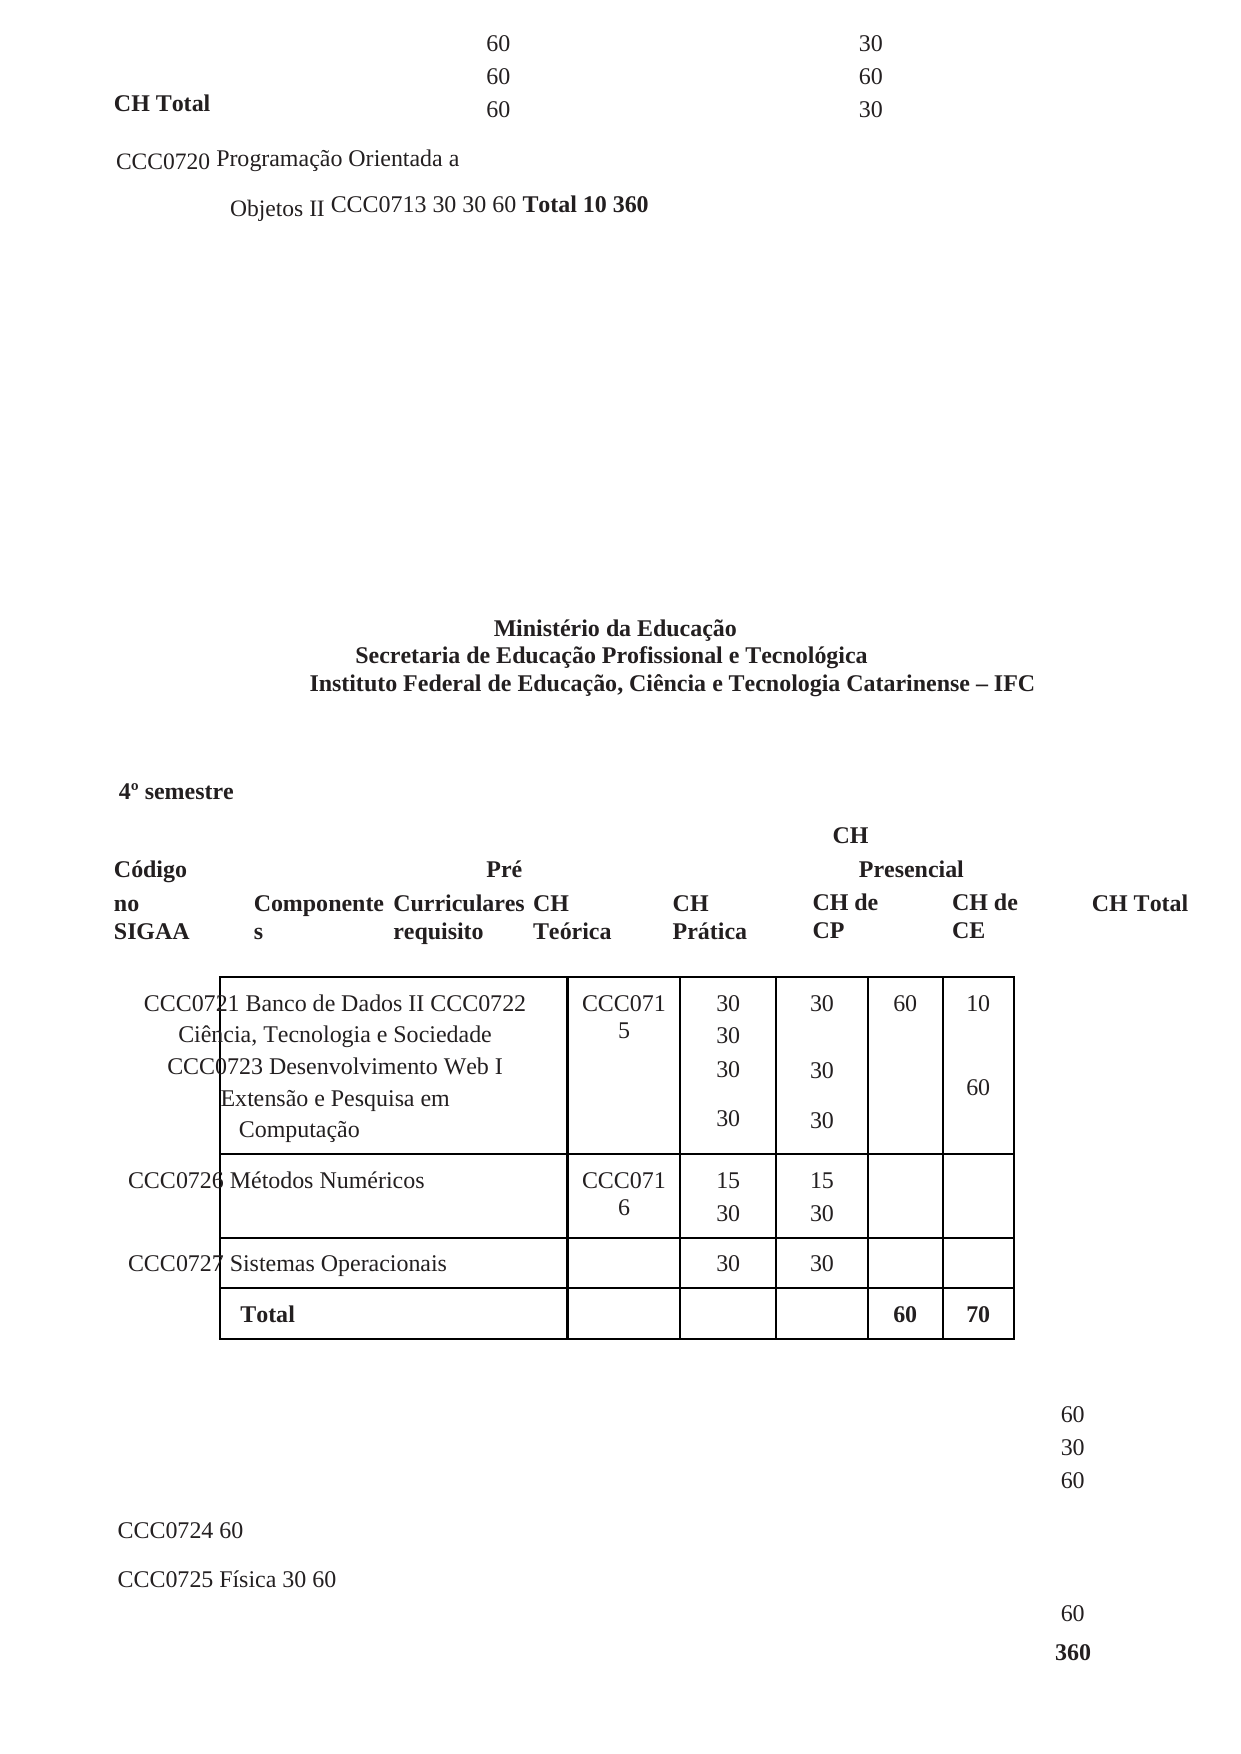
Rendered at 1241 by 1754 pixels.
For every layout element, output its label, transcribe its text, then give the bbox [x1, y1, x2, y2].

text no [114, 889, 253, 917]
text 60 [486, 29, 859, 56]
table_cell [944, 1155, 1013, 1237]
table_header CCC0721 Banco de Dados II CCC0722 Ciência, Tecnologia e Sociedade CCC0723 Desenvolvimento Web I Extensão e Pesquisa em Computação [221, 978, 566, 1153]
table_cell 15 30 [681, 1155, 775, 1237]
text Prática [672, 917, 812, 944]
table_cell CCC0716 [569, 1155, 679, 1237]
table_header 30 30 30 30 [681, 978, 775, 1153]
text 60 [114, 1466, 1084, 1494]
text 60 [114, 1400, 1084, 1428]
table_cell [944, 1239, 1013, 1287]
table_cell CCC0727 Sistemas Operacionais [221, 1239, 566, 1287]
text Componentes Curriculares [253, 889, 533, 944]
table_cell [569, 1289, 679, 1338]
text CCC0724 60 [117, 1516, 1231, 1543]
table_cell 15 30 [777, 1155, 867, 1237]
text Instituto Federal de Educação, Ciência e Tecnologia Catarinense – IFC [114, 669, 1231, 696]
text CP [812, 916, 952, 943]
table_cell 60 [869, 1289, 942, 1338]
text 30 [859, 95, 1231, 122]
table_cell [869, 1239, 942, 1287]
table_header CCC0715 [569, 978, 679, 1153]
text 60 [114, 1598, 1084, 1626]
text 60 [486, 95, 859, 122]
table_header 10 60 [944, 978, 1013, 1153]
table_cell CCC0726 Métodos Numéricos [221, 1155, 566, 1237]
text CH de [812, 889, 952, 915]
picture [555, 522, 647, 614]
picture [117, 439, 367, 523]
table_cell Total [221, 1289, 566, 1338]
table_cell [869, 1155, 942, 1237]
table_cell [681, 1289, 775, 1338]
table_cell 30 [777, 1239, 867, 1287]
text Teórica [533, 917, 672, 944]
text CH [114, 821, 868, 848]
table_cell 30 [681, 1239, 775, 1287]
text 30 [859, 29, 1231, 56]
text Ministério da Educação [493, 614, 1231, 641]
text 60 [859, 62, 1231, 89]
table_header 30 30 30 [777, 978, 867, 1153]
text Objetos II CCC0713 30 30 60 Total 10 360 [230, 175, 1090, 221]
text CH Total [1092, 889, 1231, 917]
text CCC0725 Física 30 60 [117, 1565, 1084, 1593]
text CE [952, 916, 1092, 943]
text Código [114, 855, 486, 883]
text CCC0720 Programação Orientada a [116, 128, 1231, 175]
text CH [533, 889, 672, 917]
text 4º semestre [119, 777, 1231, 804]
table_cell 70 [944, 1289, 1013, 1338]
table_cell [777, 1289, 867, 1338]
text CH de [952, 889, 1092, 915]
text requisito [393, 917, 533, 944]
text 30 [114, 1433, 1084, 1461]
text CH [672, 889, 812, 917]
text 60 [486, 62, 859, 89]
text 360 [114, 1638, 1091, 1665]
text Pré [486, 855, 859, 883]
text Presencial [859, 855, 1231, 883]
table_cell [569, 1239, 679, 1287]
text CH Total [114, 89, 486, 117]
text Secretaria de Educação Profissional e Tecnológica [355, 641, 1231, 669]
text SIGAA [114, 917, 253, 944]
table_header 60 [869, 978, 942, 1153]
